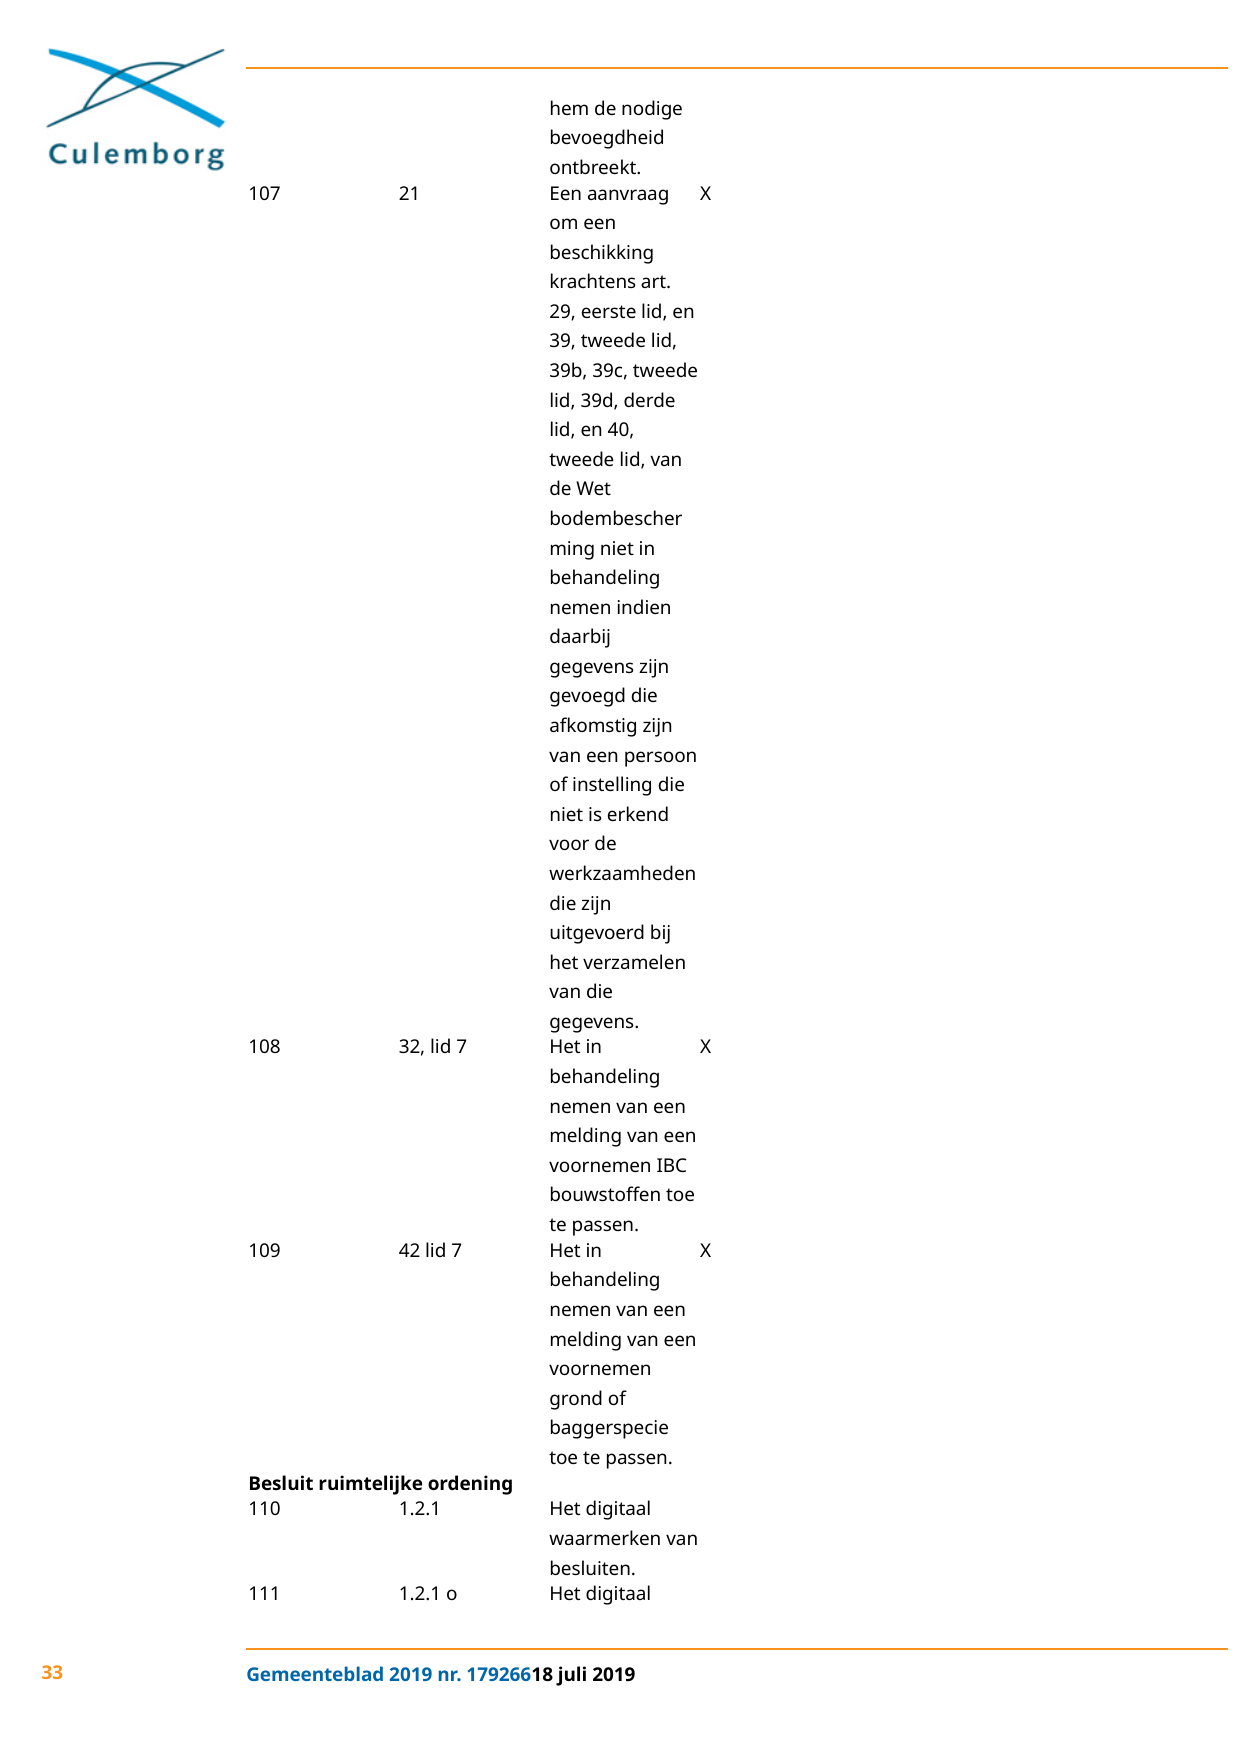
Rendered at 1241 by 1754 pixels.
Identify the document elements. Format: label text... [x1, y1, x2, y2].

table_cell [1001, 1237, 1152, 1470]
table_cell Het in behandeling nemen van een melding van een voornemen grond of baggerspecie toe te passen. [549, 1237, 700, 1470]
table_cell [850, 1580, 1001, 1606]
table_cell [399, 95, 549, 180]
table_cell [850, 1034, 1001, 1237]
table_cell [700, 95, 850, 180]
table_cell 42 lid 7 [399, 1237, 549, 1470]
table_cell [1001, 180, 1152, 1034]
table_cell [850, 1496, 1001, 1580]
table_cell 107 [248, 180, 398, 1034]
table_cell 1.2.1 [399, 1496, 549, 1580]
table_cell [1001, 1034, 1152, 1237]
table_cell [1001, 1496, 1152, 1580]
table_cell 109 [248, 1237, 398, 1470]
table_cell X [700, 1034, 850, 1237]
table_cell [248, 95, 398, 180]
table_cell Het digitaal waarmerken van besluiten. [549, 1496, 700, 1580]
table_cell 111 [248, 1580, 398, 1606]
table_cell X [700, 180, 850, 1034]
table_cell 110 [248, 1496, 398, 1580]
table_cell Besluit ruimtelijke ordening [248, 1470, 1152, 1496]
table_cell 108 [248, 1034, 398, 1237]
table_cell [850, 95, 1001, 180]
table_cell [1001, 1580, 1152, 1606]
table_cell Het digitaal [549, 1580, 700, 1606]
table_cell 32, lid 7 [399, 1034, 549, 1237]
table_cell X [700, 1237, 850, 1470]
table_cell [850, 180, 1001, 1034]
table_cell hem de nodige bevoegdheid ontbreekt. [549, 95, 700, 180]
table_cell [700, 1580, 850, 1606]
table_cell Het in behandeling nemen van een melding van een voornemen IBC bouwstoffen toe te passen. [549, 1034, 700, 1237]
table_cell [850, 1237, 1001, 1470]
table_cell Een aanvraag om een beschikking krachtens art. 29, eerste lid, en 39, tweede lid, 39b, 39c, tweede lid, 39d, derde lid, en 40, tweede lid, van de Wet bodembescherming niet in behandeling nemen indien daarbij gegevens zijn gevoegd die afkomstig zijn van een persoon of instelling die niet is erkend voor de werkzaamheden die zijn uitgevoerd bij het verzamelen van die gegevens. [549, 180, 700, 1034]
table_cell [1001, 95, 1152, 180]
table_cell 21 [399, 180, 549, 1034]
table_cell [700, 1496, 850, 1580]
picture [41, 47, 231, 172]
table_cell 1.2.1 o [399, 1580, 549, 1606]
